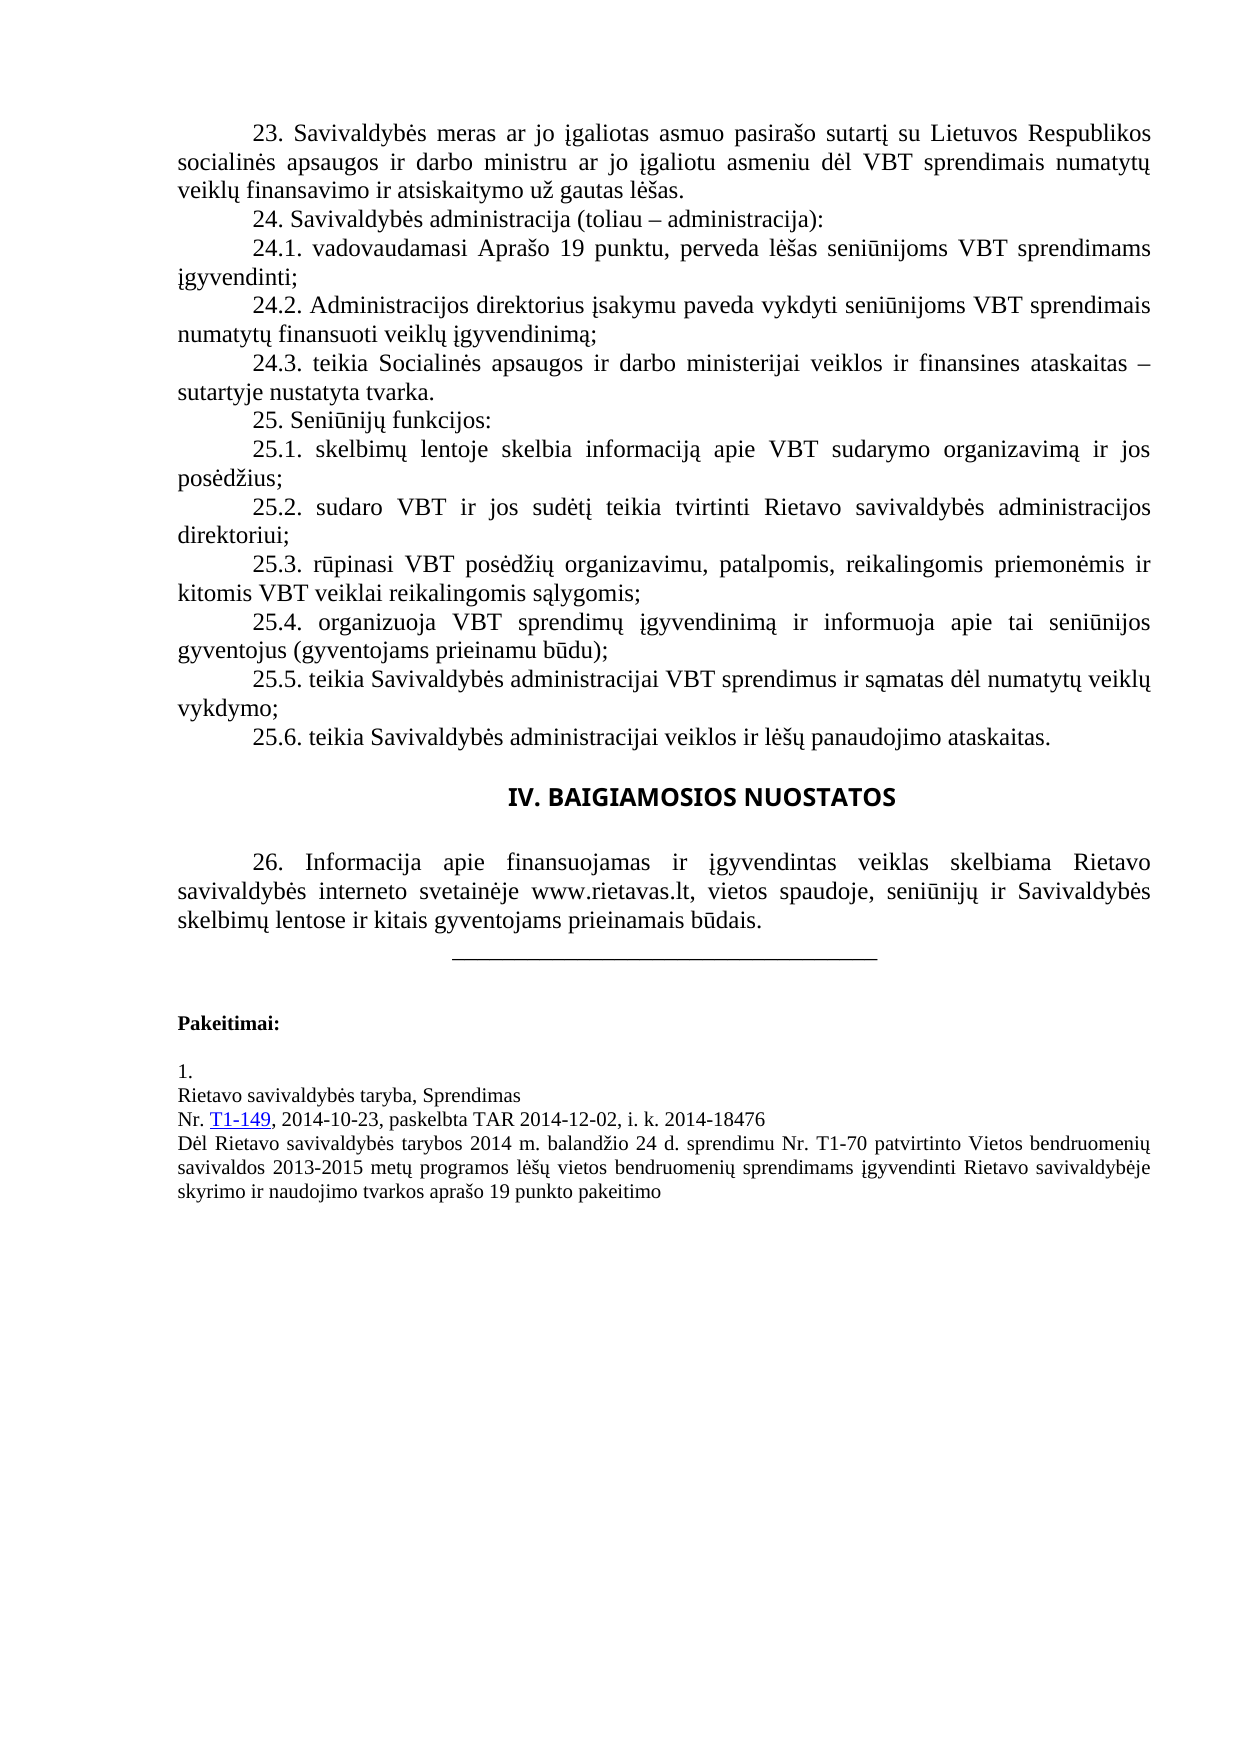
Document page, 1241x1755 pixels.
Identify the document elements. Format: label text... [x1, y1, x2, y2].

text 25.6. teikia Savivaldybės administracijai veiklos ir lėšų panaudojimo ataskaitas. [177, 722, 1152, 751]
text 24. Savivaldybės administracija (toliau – administracija): [177, 204, 1152, 233]
text Dėl Rietavo savivaldybės tarybos 2014 m. balandžio 24 d. sprendimu Nr. T1-70 patvirtinto Vietos bendruomenių savivaldos 2013-2015 metų programos lėšų vietos bendruomenių sprendimams įgyvendinti Rietavo savivaldybėje skyrimo ir naudojimo tvarkos aprašo 19 punkto pakeitimo [177, 1131, 1152, 1203]
text 25.2. sudaro VBT ir jos sudėtį teikia tvirtinti Rietavo savivaldybės administracijos direktoriui; [177, 492, 1152, 549]
text __________________________________ [177, 934, 1152, 962]
text 25.4. organizuoja VBT sprendimų įgyvendinimą ir informuoja apie tai seniūnijos gyventojus (gyventojams prieinamu būdu); [177, 607, 1152, 664]
text 25. Seniūnijų funkcijos: [177, 406, 1152, 434]
text Nr. T1-149, 2014-10-23, paskelbta TAR 2014-12-02, i. k. 2014-18476 [177, 1107, 1152, 1131]
text 24.1. vadovaudamasi Aprašo 19 punktu, perveda lėšas seniūnijoms VBT sprendimams įgyvendinti; [177, 233, 1152, 291]
text 25.5. teikia Savivaldybės administracijai VBT sprendimus ir sąmatas dėl numatytų veiklų vykdymo; [177, 664, 1152, 722]
text 23. Savivaldybės meras ar jo įgaliotas asmuo pasirašo sutartį su Lietuvos Respublikos socialinės apsaugos ir darbo ministru ar jo įgaliotu asmeniu dėl VBT sprendimais numatytų veiklų finansavimo ir atsiskaitymo už gautas lėšas. [177, 118, 1152, 204]
text 26. Informacija apie finansuojamas ir įgyvendintas veiklas skelbiama Rietavo savivaldybės interneto svetainėje www.rietavas.lt, vietos spaudoje, seniūnijų ir Savivaldybės skelbimų lentose ir kitais gyventojams prieinamais būdais. [177, 847, 1152, 934]
text Pakeitimai: [177, 1011, 1152, 1035]
text IV. BAIGIAMOSIOS NUOSTATOS [177, 779, 1152, 813]
text 24.3. teikia Socialinės apsaugos ir darbo ministerijai veiklos ir finansines ataskaitas – sutartyje nustatyta tvarka. [177, 348, 1152, 406]
text Rietavo savivaldybės taryba, Sprendimas [177, 1083, 1152, 1107]
text 25.1. skelbimų lentoje skelbia informaciją apie VBT sudarymo organizavimą ir jos posėdžius; [177, 434, 1152, 492]
text 25.3. rūpinasi VBT posėdžių organizavimu, patalpomis, reikalingomis priemonėmis ir kitomis VBT veiklai reikalingomis sąlygomis; [177, 549, 1152, 607]
text 24.2. Administracijos direktorius įsakymu paveda vykdyti seniūnijoms VBT sprendimais numatytų finansuoti veiklų įgyvendinimą; [177, 291, 1152, 348]
text 1. [177, 1059, 1152, 1083]
